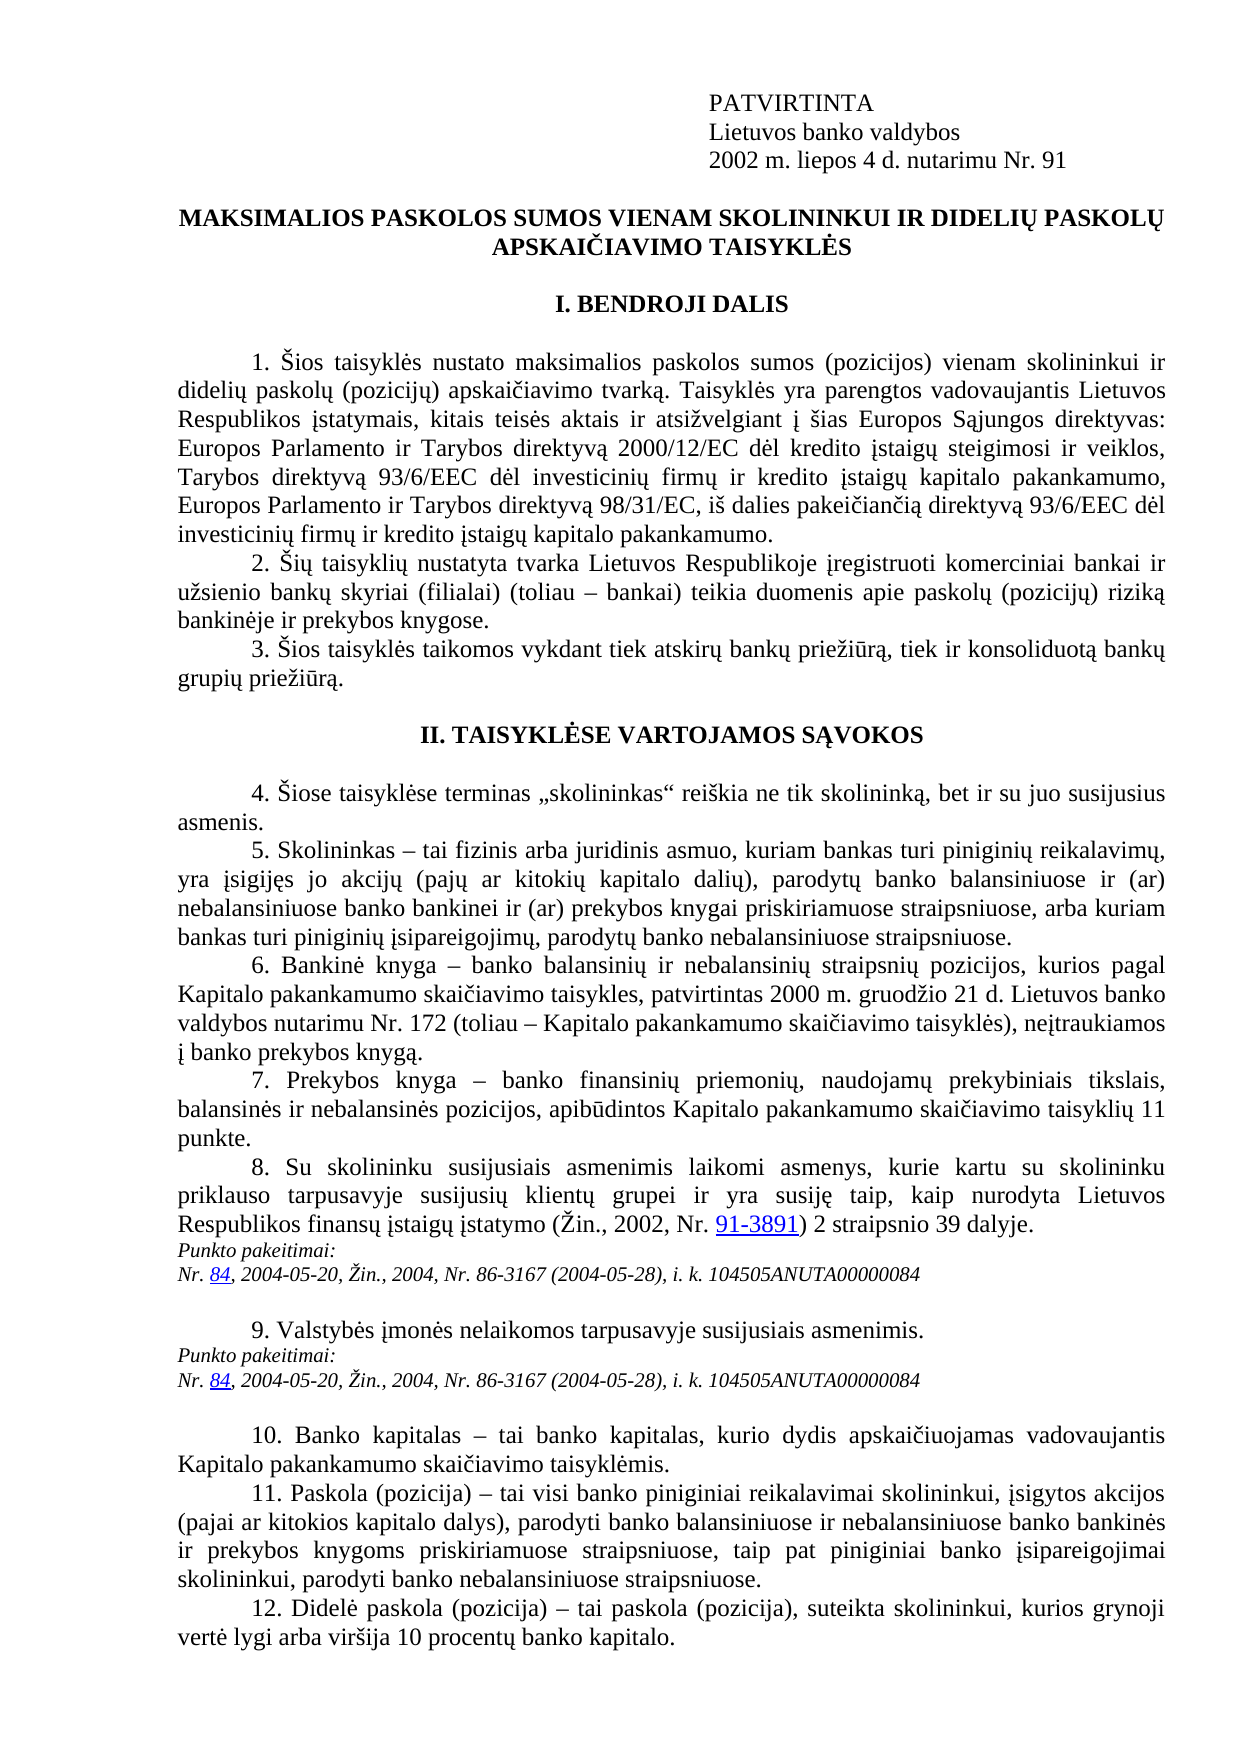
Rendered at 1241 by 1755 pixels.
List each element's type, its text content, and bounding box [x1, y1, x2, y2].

text 1. Šios taisyklės nustato maksimalios paskolos sumos (pozicijos) vienam skolininkui ir didelių paskolų (pozicijų) apskaičiavimo tvarką. Taisyklės yra parengtos vadovaujantis Lietuvos Respublikos įstatymais, kitais teisės aktais ir atsižvelgiant į šias Europos Sąjungos direktyvas: Europos Parlamento ir Tarybos direktyvą 2000/12/EC dėl kredito įstaigų steigimosi ir veiklos, Tarybos direktyvą 93/6/EEC dėl investicinių firmų ir kredito įstaigų kapitalo pakankamumo, Europos Parlamento ir Tarybos direktyvą 98/31/EC, iš dalies pakeičiančią direktyvą 93/6/EEC dėl investicinių firmų ir kredito įstaigų kapitalo pakankamumo. [177, 347, 1166, 548]
text 3. Šios taisyklės taikomos vykdant tiek atskirų bankų priežiūrą, tiek ir konsoliduotą bankų grupių priežiūrą. [177, 634, 1166, 692]
text Punkto pakeitimai: [177, 1238, 1166, 1262]
text PATVIRTINTA [177, 88, 1166, 117]
text 4. Šiose taisyklėse terminas „skolininkas“ reiškia ne tik skolininką, bet ir su juo susijusius asmenis. [177, 778, 1166, 835]
text Punkto pakeitimai: [177, 1343, 1166, 1367]
text 6. Bankinė knyga – banko balansinių ir nebalansinių straipsnių pozicijos, kurios pagal Kapitalo pakankamumo skaičiavimo taisykles, patvirtintas 2000 m. gruodžio 21 d. Lietuvos banko valdybos nutarimu Nr. 172 (toliau – Kapitalo pakankamumo skaičiavimo taisyklės), neįtraukiamos į banko prekybos knygą. [177, 950, 1166, 1065]
text Lietuvos banko valdybos [177, 117, 1166, 145]
text 2. Šių taisyklių nustatyta tvarka Lietuvos Respublikoje įregistruoti komerciniai bankai ir užsienio bankų skyriai (filialai) (toliau – bankai) teikia duomenis apie paskolų (pozicijų) riziką bankinėje ir prekybos knygose. [177, 548, 1166, 634]
text I. Bendroji dalis [177, 289, 1166, 318]
text 12. Didelė paskola (pozicija) – tai paskola (pozicija), suteikta skolininkui, kurios grynoji vertė lygi arba viršija 10 procentų banko kapitalo. [177, 1593, 1166, 1650]
text 10. Banko kapitalas – tai banko kapitalas, kurio dydis apskaičiuojamas vadovaujantis Kapitalo pakankamumo skaičiavimo taisyklėmis. [177, 1420, 1166, 1478]
text 8. Su skolininku susijusiais asmenimis laikomi asmenys, kurie kartu su skolininku priklauso tarpusavyje susijusių klientų grupei ir yra susiję taip, kaip nurodyta Lietuvos Respublikos finansų įstaigų įstatymo (Žin., 2002, Nr. 91-3891) 2 straipsnio 39 dalyje. [177, 1152, 1166, 1238]
text 2002 m. liepos 4 d. nutarimu Nr. 91 [177, 145, 1166, 174]
text 5. Skolininkas – tai fizinis arba juridinis asmuo, kuriam bankas turi piniginių reikalavimų, yra įsigijęs jo akcijų (pajų ar kitokių kapitalo dalių), parodytų banko balansiniuose ir (ar) nebalansiniuose banko bankinei ir (ar) prekybos knygai priskiriamuose straipsniuose, arba kuriam bankas turi piniginių įsipareigojimų, parodytų banko nebalansiniuose straipsniuose. [177, 835, 1166, 950]
text MAKSIMALIOS PASKOLOS SUMOS VIENAM SKOLININKUI IR DIDELIŲ PASKOLŲ APSKAIČIAVIMO TAISYKLĖS [177, 203, 1166, 260]
text Nr. 84, 2004-05-20, Žin., 2004, Nr. 86-3167 (2004-05-28), i. k. 104505ANUTA00000084 [177, 1262, 1166, 1286]
text 11. Paskola (pozicija) – tai visi banko piniginiai reikalavimai skolininkui, įsigytos akcijos (pajai ar kitokios kapitalo dalys), parodyti banko balansiniuose ir nebalansiniuose banko bankinės ir prekybos knygoms priskiriamuose straipsniuose, taip pat piniginiai banko įsipareigojimai skolininkui, parodyti banko nebalansiniuose straipsniuose. [177, 1478, 1166, 1593]
text 9. Valstybės įmonės nelaikomos tarpusavyje susijusiais asmenimis. [177, 1315, 1166, 1343]
text II. Taisyklėse vartojamos sąvokos [177, 720, 1166, 749]
text 7. Prekybos knyga – banko finansinių priemonių, naudojamų prekybiniais tikslais, balansinės ir nebalansinės pozicijos, apibūdintos Kapitalo pakankamumo skaičiavimo taisyklių 11 punkte. [177, 1065, 1166, 1152]
text Nr. 84, 2004-05-20, Žin., 2004, Nr. 86-3167 (2004-05-28), i. k. 104505ANUTA00000084 [177, 1367, 1166, 1392]
